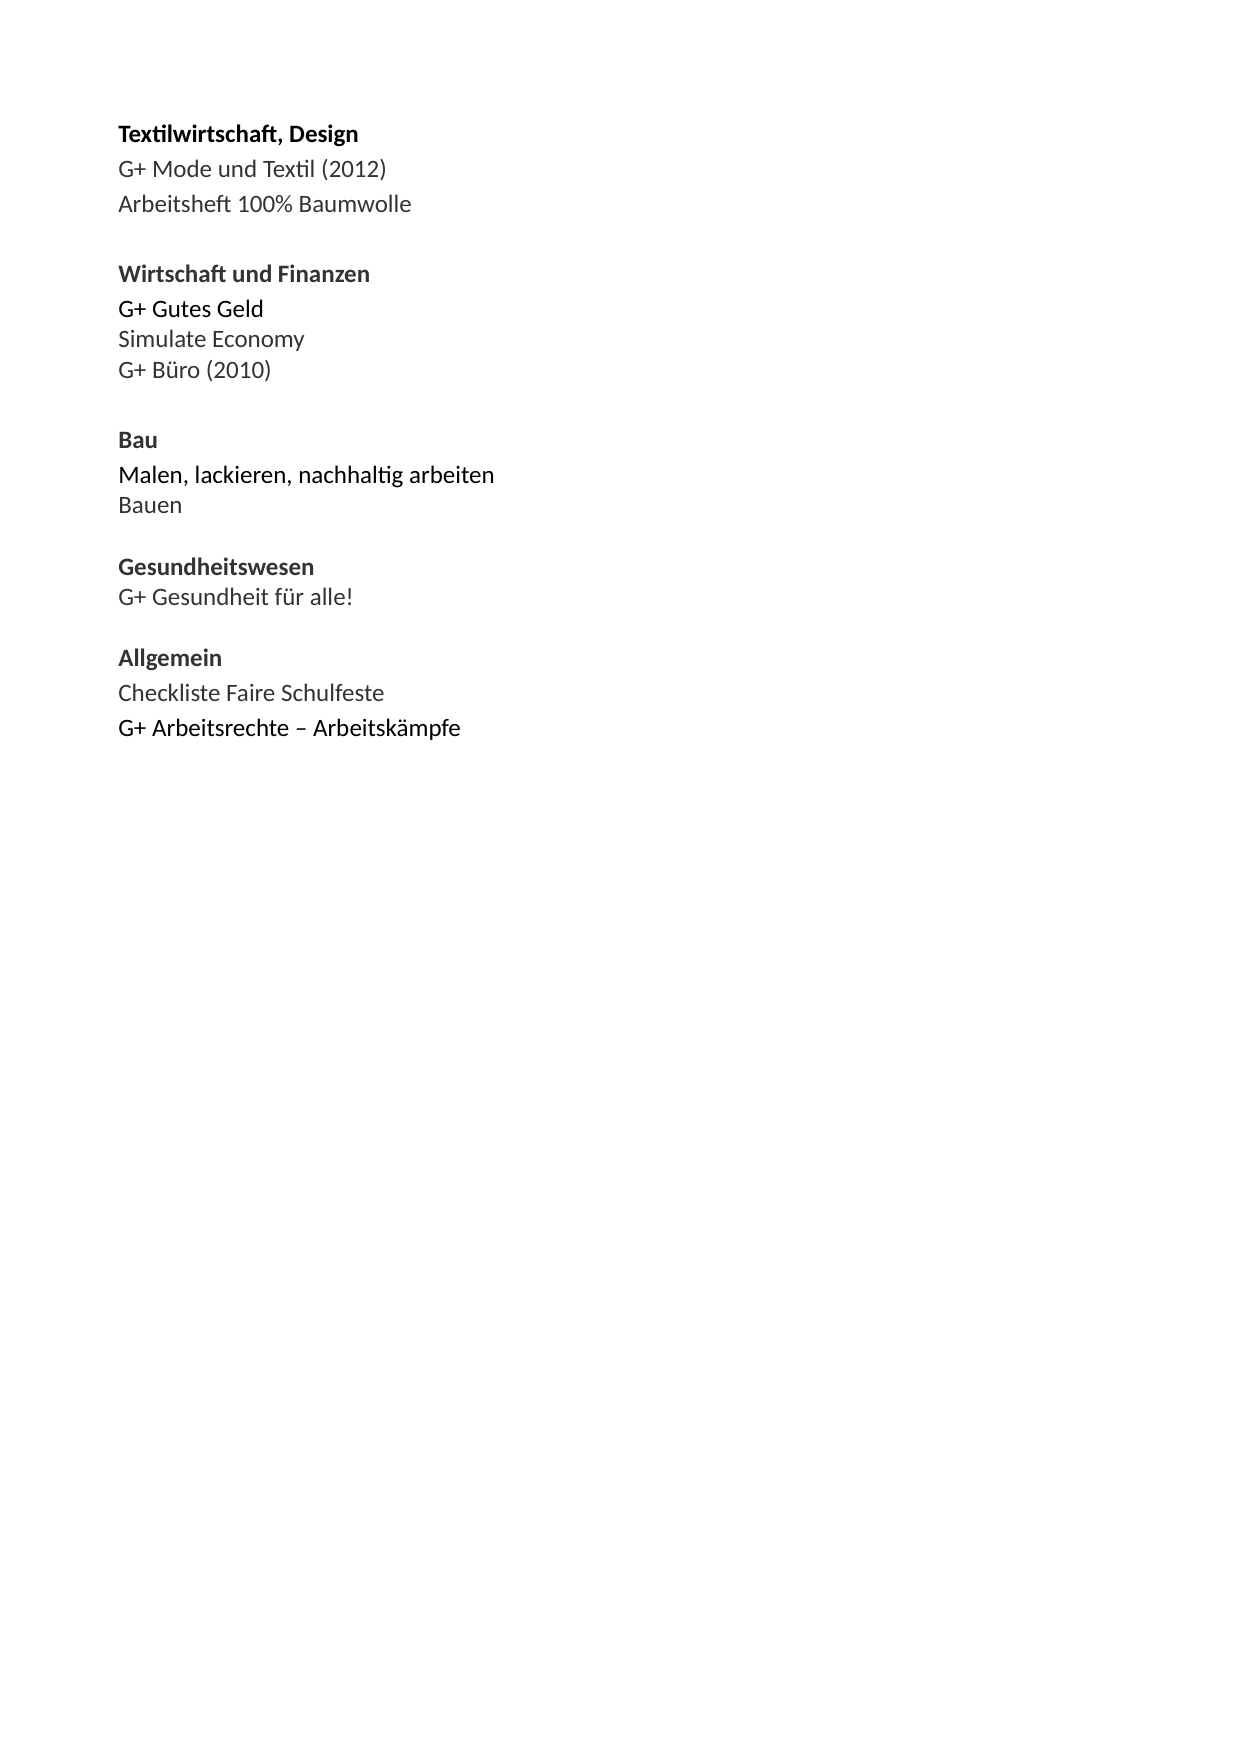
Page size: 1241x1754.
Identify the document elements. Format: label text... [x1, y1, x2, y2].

text Wirtschaft und Finanzen [118, 258, 1122, 289]
text Malen, lackieren, nachhaltig arbeiten [118, 459, 1122, 490]
text Arbeitsheft 100% Baumwolle [118, 188, 1122, 219]
text Gesundheitswesen [118, 551, 1122, 581]
text Textilwirtschaft, Design [118, 118, 1122, 149]
text Allgemein [118, 642, 1122, 673]
text Simulate Economy [118, 324, 1122, 354]
text Bauen [118, 490, 1122, 520]
text G+ Mode und Textil (2012) [118, 153, 1122, 184]
text G+ Gesundheit für alle! [118, 581, 1122, 612]
text G+ Gutes Geld [118, 293, 1122, 324]
text G+ Arbeitsrechte – Arbeitskämpfe [118, 712, 1122, 743]
text Checkliste Faire Schulfeste [118, 677, 1122, 708]
text Bau [118, 424, 1122, 455]
text G+ Büro (2010) [118, 354, 1122, 385]
